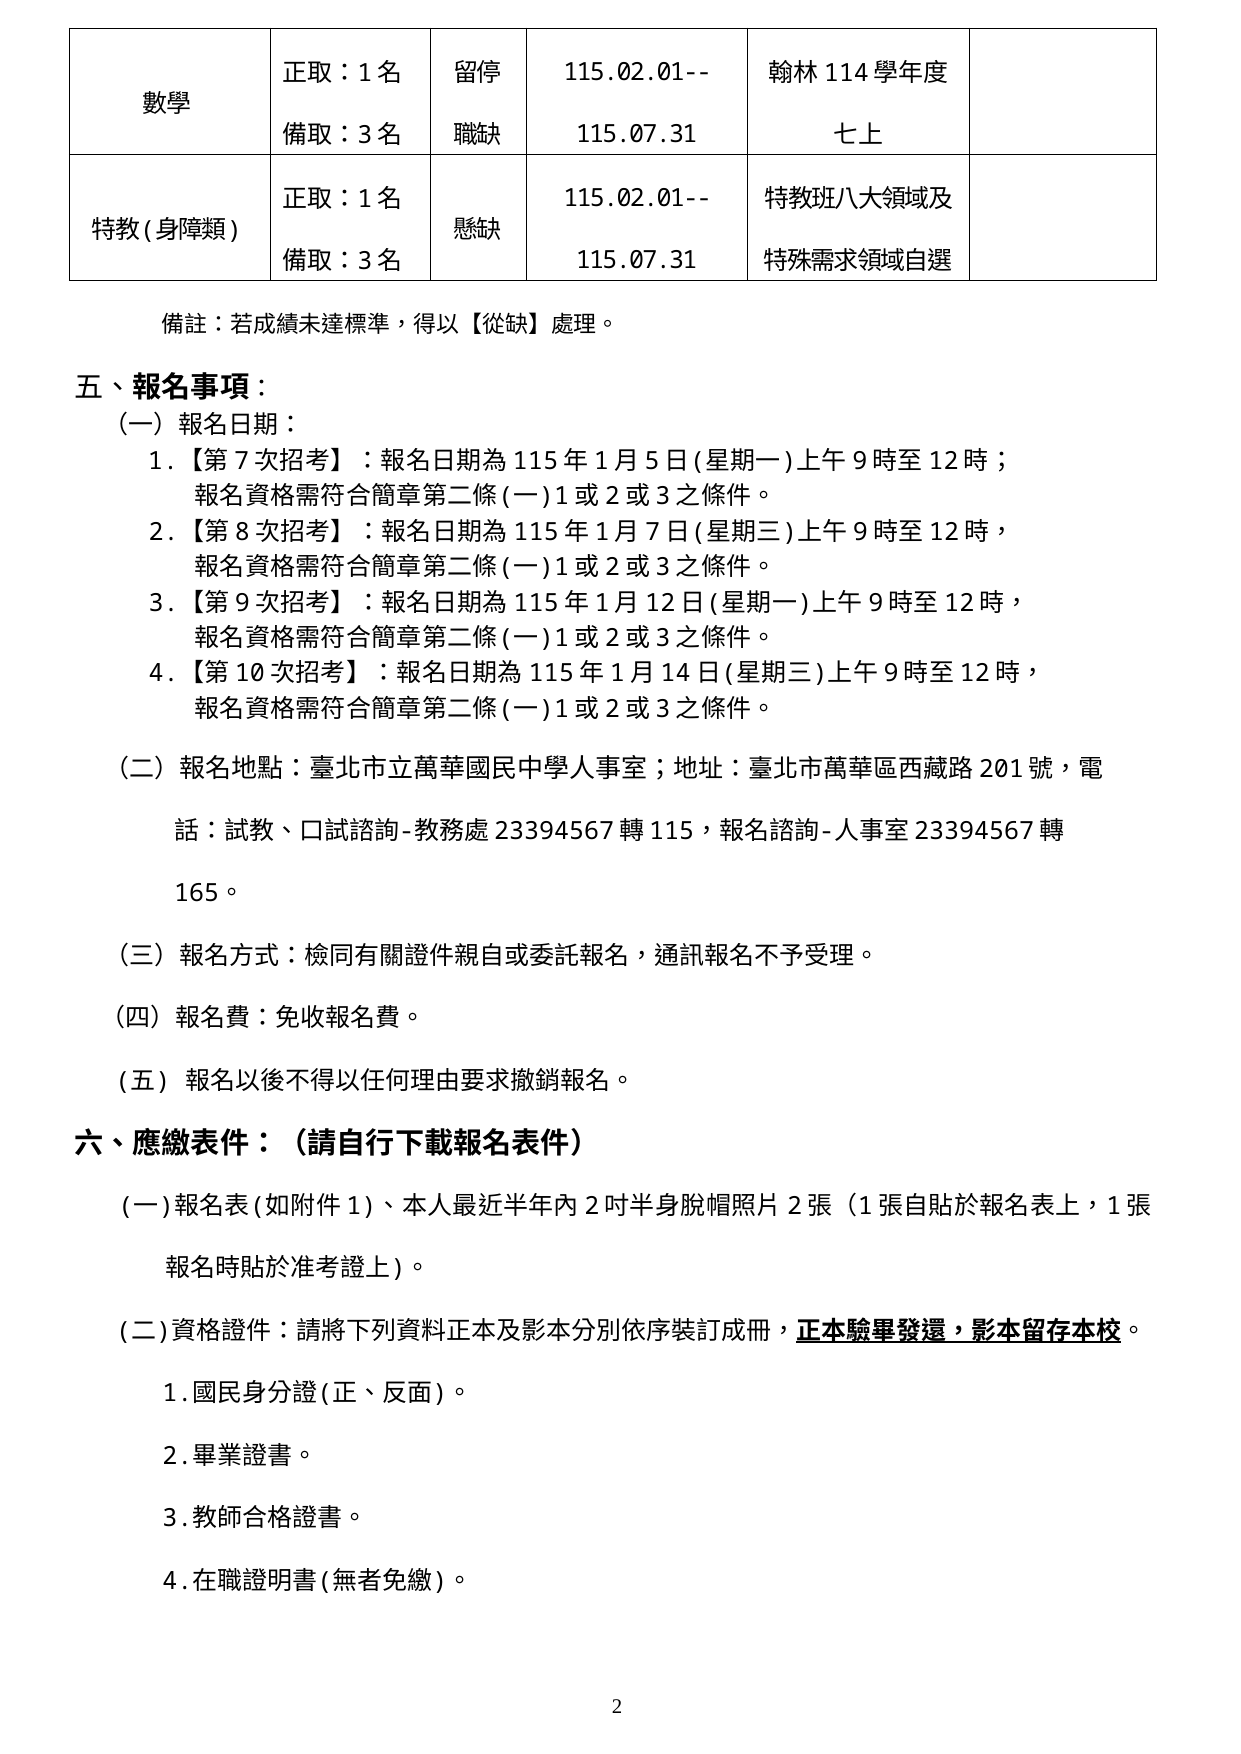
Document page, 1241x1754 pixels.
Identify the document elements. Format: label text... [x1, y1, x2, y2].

text 3.【第9次招考】：報名日期為115年1月12日(星期一)上午9時至12時， [148, 583, 1152, 618]
text 五、報名事項： [74, 343, 1114, 406]
text (一)報名表(如附件1)、本人最近半年內2吋半身脫帽照片2張（1張自貼於報名表上，1張報名時貼於准考證上)。 [118, 1162, 1152, 1287]
text 4.【第10次招考】：報名日期為115年1月14日(星期三)上午9時至12時， [148, 653, 1152, 689]
table_cell 特教班八大領域及特殊需求領域自選 [748, 155, 969, 279]
table_cell [970, 155, 1156, 279]
text 報名資格需符合簡章第二條(一)1或2或3之條件。 [148, 618, 1152, 653]
table_cell 特教(身障類) [70, 155, 270, 279]
text （四）報名費：免收報名費。 [100, 974, 1114, 1037]
table_cell 正取：1名 備取：3名 [271, 155, 430, 279]
text (二)資格證件：請將下列資料正本及影本分別依序裝訂成冊，正本驗畢發還，影本留存本校。 [116, 1287, 1152, 1349]
text 報名資格需符合簡章第二條(一)1或2或3之條件。 [148, 547, 1152, 583]
text 報名資格需符合簡章第二條(一)1或2或3之條件。 [148, 476, 1152, 512]
text 六、應繳表件：（請自行下載報名表件） [74, 1099, 1114, 1162]
text 2.【第8次招考】：報名日期為115年1月7日(星期三)上午9時至12時， [148, 512, 1152, 547]
text 備註：若成績未達標準，得以【從缺】處理。 [74, 281, 1114, 343]
text (五) 報名以後不得以任何理由要求撤銷報名。 [100, 1037, 1114, 1099]
text 1.【第7次招考】：報名日期為115年1月5日(星期一)上午9時至12時； [148, 441, 1152, 476]
table_cell 115.02.01--115.07.31 [527, 29, 747, 153]
text 3.教師合格證書。 [162, 1474, 1114, 1537]
table_cell 115.02.01--115.07.31 [527, 155, 747, 279]
text 4.在職證明書(無者免繳)。 [144, 1537, 1114, 1599]
text 2.畢業證書。 [144, 1412, 1114, 1474]
text （二）報名地點：臺北市立萬華國民中學人事室；地址：臺北市萬華區西藏路201號，電話：試教、口試諮詢-教務處23394567轉115，報名諮詢-人事室23394567轉165。 [74, 724, 1114, 912]
table_cell 數學 [70, 29, 270, 153]
text 報名資格需符合簡章第二條(一)1或2或3之條件。 [148, 689, 1152, 724]
table_cell 留停 職缺 [431, 29, 526, 153]
text 1.國民身分證(正、反面)。 [144, 1349, 1114, 1412]
text （一）報名日期： [104, 406, 1152, 441]
text （三）報名方式：檢同有關證件親自或委託報名，通訊報名不予受理。 [74, 912, 1114, 974]
table_cell 正取：1名 備取：3名 [271, 29, 430, 153]
table_cell [970, 29, 1156, 153]
table_cell 翰林114學年度七上 [748, 29, 969, 153]
table_cell 懸缺 [431, 155, 526, 279]
